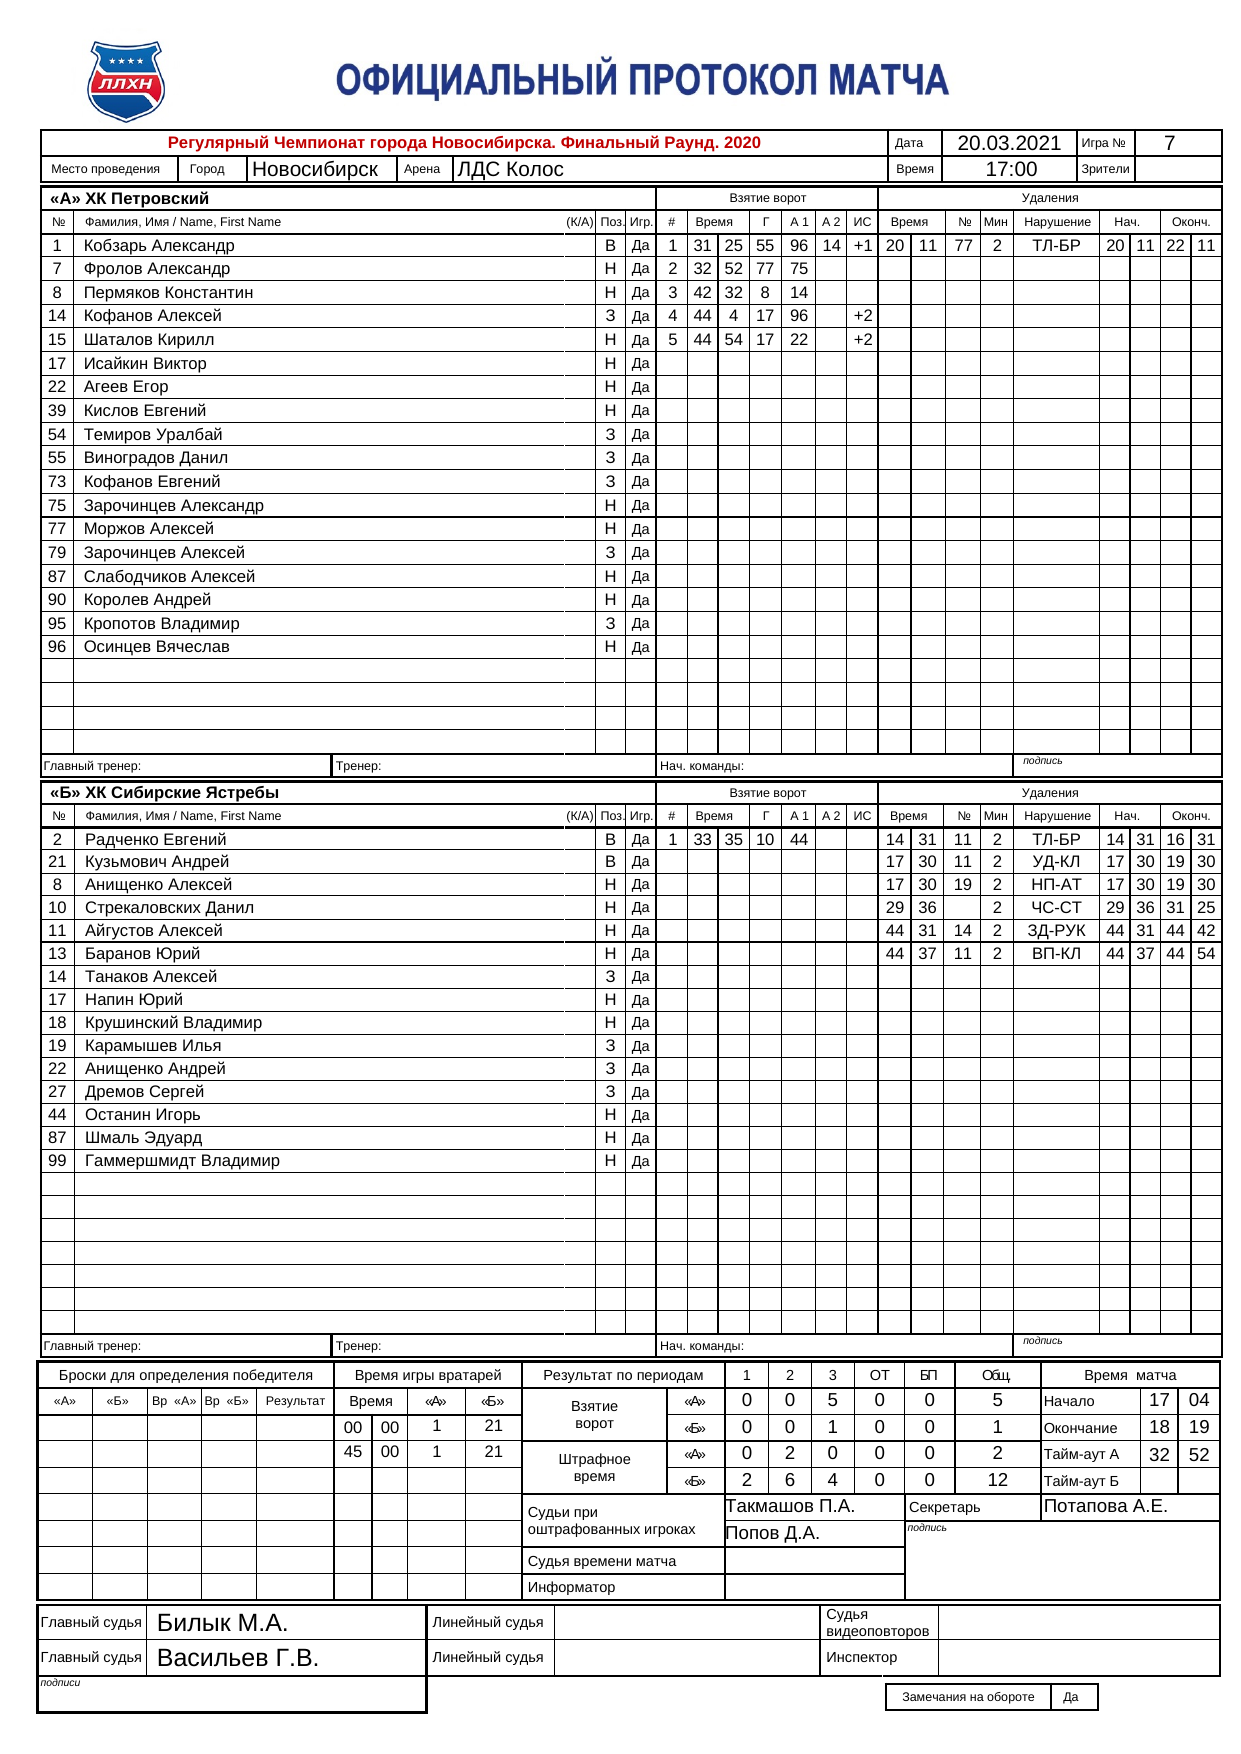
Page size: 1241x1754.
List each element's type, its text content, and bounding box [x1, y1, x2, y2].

table_cell [335, 1468, 371, 1493]
table_cell [42, 1265, 74, 1287]
table_header Да [1052, 1685, 1097, 1709]
table_cell [847, 920, 877, 941]
table_cell 21 [466, 1441, 521, 1467]
table_cell Да [626, 565, 655, 587]
table_cell [750, 1127, 781, 1149]
table_cell 27 [42, 1081, 74, 1103]
table_cell [719, 1265, 749, 1287]
table_cell [946, 328, 980, 351]
table_cell [782, 1127, 815, 1149]
table_cell [688, 1311, 717, 1333]
table_cell [816, 565, 846, 587]
table_cell [946, 494, 980, 516]
table_cell [719, 352, 749, 374]
table_cell Кузьмович Андрей [75, 850, 564, 872]
table_cell 17:00 [943, 157, 1076, 181]
table_cell 1 [657, 829, 687, 849]
table_cell [719, 1150, 749, 1172]
table_cell подпись [906, 1522, 1219, 1599]
table_cell «Б» [668, 1468, 724, 1493]
table_cell [1131, 1058, 1160, 1079]
table_cell # [657, 805, 687, 826]
table_cell [1192, 565, 1221, 587]
table_cell [565, 1127, 595, 1149]
table_cell [816, 446, 846, 469]
table_cell [750, 1311, 781, 1333]
table_cell [981, 612, 1013, 634]
table_cell [1014, 1242, 1099, 1264]
table_cell 12 [956, 1468, 1040, 1493]
table_cell [1014, 989, 1099, 1011]
table_cell [202, 1416, 256, 1440]
table_cell [148, 1441, 201, 1467]
table_cell Кислов Евгений [74, 399, 564, 422]
table_cell [782, 446, 815, 469]
table_cell [719, 989, 749, 1011]
table_cell [1192, 730, 1221, 753]
table_cell З [596, 612, 625, 634]
table_cell Н [596, 943, 625, 964]
table_cell [1100, 1288, 1129, 1310]
table_cell [565, 636, 595, 658]
table_cell [847, 966, 877, 987]
table_cell [688, 659, 717, 682]
table_cell [944, 1265, 980, 1287]
table_cell [981, 1311, 1013, 1333]
table_cell [1100, 1265, 1129, 1287]
table_cell [1161, 1196, 1190, 1218]
table_cell [782, 541, 815, 564]
table_cell [847, 730, 877, 753]
table_cell [1161, 659, 1190, 682]
table_cell [688, 565, 717, 587]
table_cell Пермяков Константин [74, 281, 564, 303]
table_cell [879, 966, 910, 987]
table_cell Да [626, 966, 655, 987]
table_cell [912, 1265, 943, 1287]
table_cell [912, 707, 945, 729]
table_cell Н [596, 518, 625, 540]
table_cell Время [335, 1389, 407, 1413]
table_cell 17 [1100, 874, 1129, 895]
table_cell [466, 1547, 521, 1573]
table_cell [565, 896, 595, 918]
table_cell [1014, 376, 1099, 398]
table_cell [688, 874, 717, 895]
table_cell Фамилия, Имя / Name, First Name [74, 211, 565, 233]
table_cell Да [626, 636, 655, 658]
table_cell [1131, 1150, 1160, 1172]
table_cell 14 [42, 305, 73, 327]
table_cell [1131, 636, 1160, 658]
table_cell Да [626, 874, 655, 895]
table_cell [782, 1104, 815, 1126]
table_cell # [657, 211, 687, 233]
table_cell [202, 1441, 256, 1467]
table_cell Судья времени матча [523, 1548, 724, 1573]
table_cell Игр. [626, 805, 655, 826]
table_cell [750, 1035, 781, 1057]
table_cell Королев Андрей [74, 588, 564, 611]
table_cell 22 [1161, 235, 1190, 256]
table_cell [1161, 1127, 1190, 1149]
table_cell [565, 730, 595, 753]
table_cell [657, 636, 687, 658]
table_cell [981, 659, 1013, 682]
table_cell Зарочинцев Александр [74, 494, 564, 516]
table_cell Н [596, 399, 625, 422]
table_cell Главный судья [39, 1640, 146, 1675]
table_cell Мин [981, 805, 1013, 826]
table_cell 14 [1100, 829, 1129, 849]
table_cell 17 [1100, 850, 1129, 872]
table_cell [782, 1012, 815, 1033]
table_cell [981, 494, 1013, 516]
table_cell 0 [855, 1468, 904, 1493]
table_cell Агеев Егор [74, 376, 564, 398]
table_cell [847, 1035, 877, 1057]
table_cell Взятие ворот [523, 1389, 666, 1440]
table_cell [944, 1288, 980, 1310]
table_cell [1161, 1058, 1190, 1079]
table_cell [202, 1547, 256, 1573]
table_cell Шаталов Кирилл [74, 328, 564, 351]
table_cell Да [626, 257, 655, 280]
table_cell [816, 281, 846, 303]
table_cell 00 [373, 1441, 407, 1467]
table_cell [816, 376, 846, 398]
table_cell 2 [981, 850, 1013, 872]
table_cell [847, 1104, 877, 1126]
table_cell 21 [466, 1416, 521, 1440]
table_cell 77 [750, 257, 781, 280]
table_cell 2 [657, 257, 687, 280]
table_cell 30 [1131, 850, 1160, 872]
table_cell [912, 1012, 943, 1033]
table_cell [879, 730, 910, 753]
table_cell [93, 1494, 147, 1520]
table_cell [912, 446, 945, 469]
table_cell [912, 1081, 943, 1103]
table_cell [847, 376, 877, 398]
table_cell [1192, 1081, 1221, 1103]
table_cell [1100, 707, 1129, 729]
table_cell [847, 446, 877, 469]
table_cell [816, 659, 846, 682]
table_cell [981, 470, 1013, 493]
table_cell [879, 588, 910, 611]
table_cell [565, 1242, 595, 1264]
table_cell [912, 399, 945, 422]
table_cell [1131, 494, 1160, 516]
table_cell [816, 518, 846, 540]
table_cell [1014, 1035, 1099, 1057]
table_cell [565, 1012, 595, 1033]
table_cell [782, 494, 815, 516]
table_cell [879, 1219, 910, 1241]
table_cell [1192, 1035, 1221, 1057]
table_cell [42, 1311, 74, 1333]
table_cell [719, 966, 749, 987]
table_cell Нач. команды: [657, 755, 1012, 776]
table_cell [688, 707, 717, 729]
table_cell Нач. [1100, 211, 1160, 233]
table_cell [879, 423, 910, 445]
table_cell [944, 989, 980, 1011]
table_cell Информатор [523, 1575, 724, 1599]
table_cell Время [889, 157, 941, 181]
table_cell 31 [912, 829, 943, 849]
table_cell [1131, 1104, 1160, 1126]
table_cell [1131, 565, 1160, 587]
table_cell 44 [688, 305, 717, 327]
table_cell Да [626, 541, 655, 564]
table_cell [565, 1311, 595, 1333]
table_cell А 2 [816, 211, 846, 233]
table_cell [719, 423, 749, 445]
table_cell [879, 1173, 910, 1195]
table_cell [148, 1494, 201, 1520]
table_cell 11 [42, 920, 74, 941]
table_cell [1131, 966, 1160, 987]
table_cell [750, 588, 781, 611]
table_cell [1100, 1058, 1129, 1079]
table_cell [816, 494, 846, 516]
table_cell [565, 518, 595, 540]
table_cell Главный тренер: [42, 1335, 330, 1356]
table_cell Нач. [1100, 805, 1160, 826]
table_cell [879, 1242, 910, 1264]
table_cell 44 [1100, 943, 1129, 964]
table_cell [1100, 257, 1129, 280]
table_cell [466, 1468, 521, 1493]
table_cell [847, 399, 877, 422]
table_cell Да [626, 423, 655, 445]
table_cell [879, 683, 910, 706]
table_cell «А» [668, 1389, 724, 1413]
table_cell Да [626, 1081, 655, 1103]
table_cell 22 [42, 1058, 74, 1079]
table_cell [944, 1242, 980, 1264]
table_cell [719, 1035, 749, 1057]
table_cell [1161, 966, 1190, 987]
table_cell Тренер: [333, 755, 655, 776]
table_cell [847, 1196, 877, 1218]
table_cell [1014, 1150, 1099, 1172]
table_cell [816, 423, 846, 445]
table_cell [688, 966, 717, 987]
table_cell [912, 1196, 943, 1218]
table_cell Анищенко Алексей [75, 874, 564, 895]
table_cell [1014, 446, 1099, 469]
table_cell «А» [668, 1442, 724, 1467]
table_cell Н [596, 257, 625, 280]
table_cell [816, 1081, 846, 1103]
table_cell 44 [879, 943, 910, 964]
table_cell [1192, 1311, 1221, 1333]
table_cell 75 [42, 494, 73, 516]
table_cell Танаков Алексей [75, 966, 564, 987]
table_cell [750, 1150, 781, 1172]
table_cell [981, 257, 1013, 280]
table_cell [912, 730, 945, 753]
table_cell [782, 1242, 815, 1264]
table_cell [42, 1196, 74, 1218]
table_cell [719, 518, 749, 540]
table_cell Да [626, 235, 655, 256]
table_cell [42, 1219, 74, 1241]
table_cell 8 [750, 281, 781, 303]
table_cell [750, 966, 781, 987]
table_cell Да [626, 494, 655, 516]
table_cell [565, 352, 595, 374]
table_cell [981, 1127, 1013, 1149]
table_cell 17 [42, 352, 73, 374]
table_cell 30 [912, 850, 943, 872]
table_cell 8 [42, 874, 74, 895]
table_cell [1100, 683, 1129, 706]
table_cell [335, 1521, 371, 1546]
table_cell [912, 1311, 943, 1333]
table_cell [782, 1081, 815, 1103]
table_cell [1161, 565, 1190, 587]
table_header «Б» ХК Сибирские Ястребы [42, 783, 655, 803]
table_cell [75, 1242, 564, 1264]
table_cell [726, 1548, 904, 1573]
table_cell [847, 659, 877, 682]
table_cell [1131, 281, 1160, 303]
table_cell 96 [782, 235, 815, 256]
table_cell [719, 1173, 749, 1195]
table_cell [750, 1058, 781, 1079]
table_cell [1014, 1196, 1099, 1218]
table_cell 17 [879, 850, 910, 872]
table_cell [1014, 1173, 1099, 1195]
table_cell [1100, 565, 1129, 587]
table_cell [74, 659, 564, 682]
table_cell [1161, 1035, 1190, 1057]
table_cell Да [626, 989, 655, 1011]
table_cell [1131, 588, 1160, 611]
table_cell [847, 1311, 877, 1333]
table_cell [1014, 257, 1099, 280]
table_cell [981, 1196, 1013, 1218]
table_cell 0 [855, 1389, 904, 1413]
table_cell [750, 920, 781, 941]
table_cell [42, 1288, 74, 1310]
table_cell [879, 518, 910, 540]
table_cell 0 [769, 1415, 811, 1440]
table_cell [847, 829, 877, 849]
table_cell З [596, 470, 625, 493]
table_cell [719, 730, 749, 753]
table_cell [816, 328, 846, 351]
table_cell ЧС-СТ [1014, 896, 1099, 918]
table_cell [981, 541, 1013, 564]
table_cell Оконч. [1161, 211, 1221, 233]
table_cell [1192, 1242, 1221, 1264]
table_cell [879, 1058, 910, 1079]
table_cell ТЛ-БР [1014, 829, 1099, 849]
table_cell [39, 1521, 92, 1546]
table_cell [626, 1219, 655, 1241]
table_cell 0 [726, 1442, 768, 1467]
table_cell [1131, 423, 1160, 445]
table_cell [1100, 423, 1129, 445]
table_cell 73 [42, 470, 73, 493]
table_cell [1161, 1104, 1190, 1126]
table_cell [1014, 352, 1099, 374]
table_cell [1131, 470, 1160, 493]
table_cell [565, 423, 595, 445]
table_cell [912, 565, 945, 587]
table_cell [1014, 1127, 1099, 1149]
table_cell 14 [42, 966, 74, 987]
table_cell Линейный судья [428, 1640, 554, 1675]
table_cell [1179, 1468, 1219, 1493]
table_cell ВП-КЛ [1014, 943, 1099, 964]
table_cell [1192, 1104, 1221, 1126]
table_cell [74, 683, 564, 706]
table_cell [1131, 730, 1160, 753]
table_cell 31 [912, 920, 943, 941]
table_cell [1131, 1311, 1160, 1333]
table_cell [1014, 730, 1099, 753]
table_cell [816, 1012, 846, 1033]
table_cell 2 [981, 920, 1013, 941]
table_cell [782, 1288, 815, 1310]
table_cell [1014, 707, 1099, 729]
table_cell [816, 612, 846, 634]
table_cell [750, 1081, 781, 1103]
table_cell [816, 636, 846, 658]
table_cell [657, 920, 687, 941]
table_cell 2 [956, 1442, 1040, 1467]
table_cell 1 [956, 1415, 1040, 1440]
table_cell [847, 1219, 877, 1241]
table_cell [782, 518, 815, 540]
table_cell [816, 850, 846, 872]
table_cell [912, 636, 945, 658]
table_cell [596, 1196, 625, 1218]
table_cell [847, 1242, 877, 1264]
table_cell [42, 730, 73, 753]
table_cell [1100, 494, 1129, 516]
table_cell 10 [750, 829, 781, 849]
table_cell [688, 1265, 717, 1287]
table_cell [1192, 1288, 1221, 1310]
table_cell [981, 565, 1013, 587]
table_cell 44 [1161, 920, 1190, 941]
table_cell [626, 683, 655, 706]
table_cell [1100, 328, 1129, 351]
table_cell [596, 683, 625, 706]
table_cell [202, 1574, 256, 1599]
table_cell [981, 1242, 1013, 1264]
table_cell [1014, 518, 1099, 540]
table_cell [1014, 612, 1099, 634]
table_cell Потапова А.Е. [1042, 1495, 1219, 1520]
table_cell [657, 1265, 687, 1287]
table_cell [1192, 446, 1221, 469]
table_cell 11 [1192, 235, 1221, 256]
table_cell № [944, 805, 980, 826]
table_cell [1131, 989, 1160, 1011]
table_cell [750, 659, 781, 682]
table_cell [657, 612, 687, 634]
table_cell Да [626, 588, 655, 611]
table_cell 39 [42, 399, 73, 422]
table_cell [1192, 470, 1221, 493]
table_cell [1161, 376, 1190, 398]
table_cell Время [688, 805, 749, 826]
table_cell [688, 1127, 717, 1149]
table_cell 44 [782, 829, 815, 849]
table_cell [657, 1219, 687, 1241]
table_cell [657, 1127, 687, 1149]
table_cell 96 [42, 636, 73, 658]
table_cell [657, 1173, 687, 1195]
table_cell [782, 399, 815, 422]
table_cell З [596, 423, 625, 445]
table_cell [782, 659, 815, 682]
table_cell [912, 683, 945, 706]
table_cell Билык М.А. [147, 1606, 425, 1639]
table_cell Зарочинцев Алексей [74, 541, 564, 564]
table_cell [939, 1606, 1219, 1639]
table_cell [782, 1265, 815, 1287]
table_cell [42, 683, 73, 706]
table_cell [912, 1242, 943, 1264]
table_cell 25 [719, 235, 749, 256]
table_cell [782, 1173, 815, 1195]
table_cell [750, 896, 781, 918]
table_cell [1100, 281, 1129, 303]
table_cell [39, 1494, 92, 1520]
table_cell [981, 730, 1013, 753]
table_cell [1192, 966, 1221, 987]
table_cell [719, 470, 749, 493]
table_cell [782, 1219, 815, 1241]
table_cell [912, 376, 945, 398]
table_cell [816, 730, 846, 753]
table_cell [42, 1242, 74, 1264]
table_cell [202, 1521, 256, 1546]
table_cell Н [596, 1150, 625, 1172]
table_cell [946, 352, 980, 374]
table_cell Новосибирск [248, 157, 396, 181]
table_cell [565, 1196, 595, 1218]
table_cell [912, 1035, 943, 1057]
table_cell 29 [879, 896, 910, 918]
table_cell [626, 1265, 655, 1287]
table_cell [944, 1127, 980, 1149]
table_cell [1014, 1265, 1099, 1287]
table_cell [428, 1677, 882, 1711]
table_cell [879, 659, 910, 682]
table_cell [946, 399, 980, 422]
table_cell [816, 257, 846, 280]
table_cell Фролов Александр [74, 257, 564, 280]
table_cell [1192, 683, 1221, 706]
table_cell [1192, 541, 1221, 564]
table_cell 22 [782, 328, 815, 351]
table_cell [1192, 305, 1221, 327]
table_cell Время [879, 211, 945, 233]
table_cell 44 [42, 1104, 74, 1126]
table_cell [944, 1058, 980, 1079]
table_cell [912, 518, 945, 540]
table_cell Да [626, 518, 655, 540]
table_cell [782, 1196, 815, 1218]
table_cell [1192, 352, 1221, 374]
table_cell [75, 1265, 564, 1287]
table_cell З [596, 1081, 625, 1103]
table_cell [912, 257, 945, 280]
table_cell [1014, 1012, 1099, 1033]
table_cell подпись [1014, 1335, 1221, 1356]
table_cell В [596, 850, 625, 872]
table_cell [719, 850, 749, 872]
table_cell [750, 1104, 781, 1126]
table_cell [688, 446, 717, 469]
table_cell 0 [726, 1415, 768, 1440]
table_cell 4 [719, 305, 749, 327]
table_cell [912, 305, 945, 327]
table_cell Н [596, 494, 625, 516]
table_cell [879, 707, 910, 729]
table_cell [816, 1104, 846, 1126]
table_cell 44 [1161, 943, 1190, 964]
table_cell [719, 896, 749, 918]
table_cell [946, 565, 980, 587]
table_header Взятие ворот [657, 188, 877, 209]
table_cell [688, 636, 717, 658]
table_cell 19 [1161, 874, 1190, 895]
table_cell [944, 966, 980, 987]
table_cell 32 [688, 257, 717, 280]
table_cell [912, 1150, 943, 1172]
table_cell [657, 966, 687, 987]
table_cell [657, 446, 687, 469]
table_cell [565, 565, 595, 587]
table_header Замечания на обороте [887, 1685, 1050, 1709]
table_cell [257, 1547, 333, 1573]
table_cell А 2 [816, 805, 846, 826]
table_cell [688, 989, 717, 1011]
table_cell [946, 707, 980, 729]
table_cell [93, 1521, 147, 1546]
table_cell [750, 683, 781, 706]
table_cell 5 [956, 1389, 1040, 1413]
table_cell [981, 376, 1013, 398]
table_cell Н [596, 636, 625, 658]
table_cell Попов Д.А. [726, 1521, 904, 1546]
table_cell Анищенко Андрей [75, 1058, 564, 1079]
table_cell 37 [912, 943, 943, 964]
table_cell Главный тренер: [42, 755, 330, 776]
table_cell [847, 588, 877, 611]
table_cell З [596, 1058, 625, 1079]
table_cell [1161, 1081, 1190, 1103]
table_cell [719, 943, 749, 964]
table_cell [1100, 966, 1129, 987]
table_cell Результат [257, 1389, 333, 1413]
table_cell [93, 1547, 147, 1573]
table_cell [912, 659, 945, 682]
table_cell 17 [750, 305, 781, 327]
table_cell [688, 1012, 717, 1033]
table_cell 31 [1131, 920, 1160, 941]
table_cell [719, 1219, 749, 1241]
table_cell [688, 541, 717, 564]
table_cell Секретарь [906, 1495, 1040, 1520]
table_cell [944, 1173, 980, 1195]
table_cell [719, 636, 749, 658]
table_cell 2 [769, 1442, 811, 1467]
table_cell [626, 659, 655, 682]
table_cell [39, 1416, 92, 1440]
table_cell [75, 1311, 564, 1333]
table_header БП [905, 1363, 954, 1387]
table_cell 95 [42, 612, 73, 634]
table_cell [565, 612, 595, 634]
table_cell [657, 1288, 687, 1310]
table_cell [565, 1035, 595, 1057]
table_cell [657, 1242, 687, 1264]
table_cell Да [626, 399, 655, 422]
table_cell [719, 1012, 749, 1033]
table_cell [719, 588, 749, 611]
table_cell [565, 376, 595, 398]
table_cell 04 [1179, 1389, 1219, 1413]
table_cell Кропотов Владимир [74, 612, 564, 634]
table_cell ТЛ-БР [1014, 235, 1099, 256]
table_cell [93, 1416, 147, 1440]
table_cell [565, 707, 595, 729]
table_cell 36 [1131, 896, 1160, 918]
table_cell 14 [879, 829, 910, 849]
table_cell 2 [42, 829, 74, 849]
table_header 3 [812, 1363, 854, 1387]
table_cell 13 [42, 943, 74, 964]
table_cell 17 [750, 328, 781, 351]
table_cell 52 [1179, 1441, 1219, 1467]
table_cell [688, 1035, 717, 1057]
table_cell [688, 376, 717, 398]
table_cell [944, 1104, 980, 1126]
table_cell [1161, 636, 1190, 658]
table_cell [565, 446, 595, 469]
table_cell [466, 1521, 521, 1546]
table_cell 00 [335, 1416, 371, 1440]
table_cell Да [626, 470, 655, 493]
table_cell [1100, 541, 1129, 564]
table_cell [1100, 612, 1129, 634]
table_cell [657, 352, 687, 374]
table_cell [944, 1081, 980, 1103]
table_cell [1136, 157, 1221, 181]
table_cell [1192, 376, 1221, 398]
table_cell Н [596, 989, 625, 1011]
table_cell [1131, 328, 1160, 351]
table_cell Останин Игорь [75, 1104, 564, 1126]
table_cell [657, 707, 687, 729]
table_cell [565, 850, 595, 872]
table_cell [1192, 494, 1221, 516]
table_cell [981, 1081, 1013, 1103]
table_cell [688, 1196, 717, 1218]
table_cell [657, 1150, 687, 1172]
table_cell [981, 305, 1013, 327]
table_header Дата [889, 131, 941, 155]
table_cell [1192, 518, 1221, 540]
table_cell [1192, 707, 1221, 729]
table_cell [565, 874, 595, 895]
table_cell [1100, 1104, 1129, 1126]
table_cell УД-КЛ [1014, 850, 1099, 872]
table_cell [1131, 352, 1160, 374]
table_cell [816, 1288, 846, 1310]
table_header 7 [1136, 131, 1221, 155]
table_header ОТ [855, 1363, 904, 1387]
table_cell [879, 470, 910, 493]
table_cell 3 [657, 281, 687, 303]
table_cell [912, 281, 945, 303]
table_cell [1192, 257, 1221, 280]
table_cell [1100, 1081, 1129, 1103]
table_cell [847, 352, 877, 374]
table_cell [1100, 1311, 1129, 1333]
table_cell Вр «А» [148, 1389, 201, 1413]
table_cell Н [596, 1127, 625, 1149]
table_cell [1192, 1219, 1221, 1241]
table_cell [565, 683, 595, 706]
table_header Общ. [956, 1363, 1040, 1387]
table_cell [1131, 446, 1160, 469]
table_cell [879, 1104, 910, 1126]
table_header 20.03.2021 [943, 131, 1076, 155]
table_cell [555, 1640, 819, 1675]
table_cell [688, 1058, 717, 1079]
table_cell [847, 470, 877, 493]
table_cell [373, 1494, 407, 1520]
table_cell «Б» [93, 1389, 147, 1413]
table_cell Тайм-аут Б [1042, 1468, 1140, 1493]
table_cell [719, 565, 749, 587]
table_cell [466, 1574, 521, 1599]
table_cell [596, 1265, 625, 1287]
table_cell [782, 1311, 815, 1333]
table_cell [1131, 1265, 1160, 1287]
table_cell [148, 1468, 201, 1493]
table_cell [1099, 1682, 1220, 1711]
table_cell [75, 1219, 564, 1241]
table_cell 35 [719, 829, 749, 849]
table_cell [688, 1219, 717, 1241]
table_cell [847, 423, 877, 445]
table_cell [1014, 683, 1099, 706]
table_cell +2 [847, 328, 877, 351]
table_cell [565, 1081, 595, 1103]
table_cell Н [596, 1104, 625, 1126]
table_cell 0 [726, 1389, 768, 1413]
table_cell [1131, 683, 1160, 706]
table_cell [657, 1012, 687, 1033]
table_cell [257, 1441, 333, 1467]
table_cell [946, 305, 980, 327]
table_cell Да [626, 1127, 655, 1149]
table_cell Город [179, 157, 246, 181]
table_cell Н [596, 352, 625, 374]
table_cell [93, 1441, 147, 1467]
table_cell Да [626, 328, 655, 351]
table_cell 25 [1192, 896, 1221, 918]
table_cell [565, 943, 595, 964]
table_cell [782, 707, 815, 729]
table_cell Нарушение [1014, 805, 1099, 826]
table_cell [1192, 1127, 1221, 1149]
table_cell [912, 612, 945, 634]
table_cell [719, 1288, 749, 1310]
table_cell [688, 1288, 717, 1310]
table_cell [847, 874, 877, 895]
table_cell 0 [855, 1415, 904, 1440]
table_cell [944, 1035, 980, 1057]
table_cell [750, 565, 781, 587]
table_cell [39, 1547, 92, 1573]
table_cell [657, 423, 687, 445]
table_cell [1131, 1173, 1160, 1195]
table_cell «Б» [668, 1415, 724, 1440]
table_cell [847, 541, 877, 564]
table_cell [1161, 707, 1190, 729]
table_cell [782, 683, 815, 706]
table_cell Да [626, 1150, 655, 1172]
table_cell [816, 1035, 846, 1057]
table_cell Мин [981, 211, 1013, 233]
table_cell [879, 1150, 910, 1172]
table_cell [596, 659, 625, 682]
table_cell 54 [42, 423, 73, 445]
table_cell [1192, 1173, 1221, 1195]
table_cell [879, 565, 910, 587]
table_cell Баранов Юрий [75, 943, 564, 964]
table_cell [565, 1219, 595, 1241]
table_cell 42 [1192, 920, 1221, 941]
table_cell [719, 1104, 749, 1126]
table_cell [657, 1311, 687, 1333]
table_cell [816, 1196, 846, 1218]
table_cell [847, 518, 877, 540]
table_cell Такмашов П.А. [726, 1495, 904, 1520]
table_cell [1161, 1173, 1190, 1195]
table_cell [847, 636, 877, 658]
table_cell [688, 588, 717, 611]
table_cell [626, 730, 655, 753]
table_cell [1161, 989, 1190, 1011]
table_cell [1161, 1288, 1190, 1310]
table_header Броски для определения победителя [39, 1363, 333, 1387]
table_cell [981, 281, 1013, 303]
table_cell 77 [946, 235, 980, 256]
table_cell [981, 518, 1013, 540]
table_cell [657, 376, 687, 398]
table_cell [688, 1173, 717, 1195]
table_cell 11 [944, 943, 980, 964]
table_cell [1192, 328, 1221, 351]
table_header «А» ХК Петровский [42, 188, 655, 209]
table_cell [847, 1173, 877, 1195]
table_cell А 1 [782, 805, 815, 826]
table_cell [688, 943, 717, 964]
table_cell [879, 989, 910, 1011]
table_cell 32 [1141, 1441, 1177, 1467]
table_cell [750, 518, 781, 540]
table_cell [782, 636, 815, 658]
table_cell [719, 1081, 749, 1103]
table_cell [565, 588, 595, 611]
table_cell [847, 896, 877, 918]
table_cell 5 [812, 1389, 854, 1413]
table_cell [657, 588, 687, 611]
table_cell Осинцев Вячеслав [74, 636, 564, 658]
table_cell 0 [812, 1442, 854, 1467]
table_cell № [946, 211, 980, 233]
table_cell [946, 612, 980, 634]
table_cell [335, 1547, 371, 1573]
table_cell 10 [42, 896, 74, 918]
table_cell [688, 920, 717, 941]
table_cell [939, 1640, 1219, 1675]
table_cell 75 [782, 257, 815, 280]
table_cell [565, 829, 595, 849]
table_cell 21 [42, 850, 74, 872]
table_cell 30 [1131, 874, 1160, 895]
picture [5, 28, 1179, 129]
table_cell [1131, 659, 1160, 682]
table_cell [719, 541, 749, 564]
table_cell [626, 1173, 655, 1195]
table_cell Арена [398, 157, 452, 181]
table_cell [688, 850, 717, 872]
table_cell [912, 1288, 943, 1310]
table_cell [1161, 257, 1190, 280]
table_cell В [596, 235, 625, 256]
table_cell 8 [42, 281, 73, 303]
table_cell [912, 989, 943, 1011]
table_cell [816, 588, 846, 611]
table_cell [408, 1468, 465, 1493]
table_cell [1100, 376, 1129, 398]
table_cell [1100, 352, 1129, 374]
table_cell [816, 1150, 846, 1172]
table_cell [879, 1127, 910, 1149]
table_cell [750, 730, 781, 753]
table_cell Поз. [596, 805, 625, 826]
table_cell Окончание [1042, 1415, 1140, 1440]
table_cell Н [596, 328, 625, 351]
table_cell [750, 352, 781, 374]
table_cell [816, 989, 846, 1011]
table_cell 11 [944, 850, 980, 872]
table_cell 2 [981, 829, 1013, 849]
table_cell [719, 683, 749, 706]
table_cell [946, 730, 980, 753]
table_cell [879, 1265, 910, 1287]
table_cell [1192, 636, 1221, 658]
table_cell Тренер: [333, 1335, 655, 1356]
table_cell 17 [42, 989, 74, 1011]
table_cell 54 [1192, 943, 1221, 964]
table_cell [946, 541, 980, 564]
table_cell [847, 707, 877, 729]
table_cell [981, 1058, 1013, 1079]
table_cell [912, 494, 945, 516]
table_cell [1192, 1196, 1221, 1218]
table_cell «А» [39, 1389, 92, 1413]
table_cell Зрители [1078, 157, 1134, 181]
table_cell [944, 1311, 980, 1333]
table_cell 31 [1192, 829, 1221, 849]
table_cell [946, 423, 980, 445]
table_header Регулярный Чемпионат города Новосибирска. Финальный Раунд. 2020 [42, 131, 887, 155]
table_cell Слабодчиков Алексей [74, 565, 564, 587]
table_cell [750, 541, 781, 564]
table_cell 00 [373, 1416, 407, 1440]
table_cell Васильев Г.В. [147, 1640, 425, 1675]
table_cell 15 [42, 328, 73, 351]
table_cell Кофанов Евгений [74, 470, 564, 493]
table_cell [847, 943, 877, 964]
table_cell [782, 423, 815, 445]
table_cell [688, 494, 717, 516]
table_cell [726, 1575, 904, 1599]
table_cell Время [879, 805, 943, 826]
table_cell [373, 1574, 407, 1599]
table_cell [1014, 1081, 1099, 1103]
table_cell [657, 943, 687, 964]
table_cell [944, 1219, 980, 1241]
table_cell 18 [1141, 1415, 1177, 1440]
table_cell [981, 636, 1013, 658]
table_cell Да [626, 305, 655, 327]
table_cell [816, 352, 846, 374]
table_cell [782, 989, 815, 1011]
table_cell 19 [944, 874, 980, 895]
table_cell [719, 659, 749, 682]
table_cell [335, 1574, 371, 1599]
table_cell [1131, 305, 1160, 327]
table_cell [688, 612, 717, 634]
table_cell [816, 1058, 846, 1079]
table_cell [657, 494, 687, 516]
table_cell [565, 1173, 595, 1195]
table_cell [565, 659, 595, 682]
table_cell 0 [905, 1415, 954, 1440]
table_cell [782, 874, 815, 895]
table_cell [408, 1521, 465, 1546]
table_cell [816, 1219, 846, 1241]
table_cell [565, 305, 595, 327]
table_cell [879, 1081, 910, 1103]
table_cell Исайкин Виктор [74, 352, 564, 374]
table_cell 31 [1161, 896, 1190, 918]
table_cell [750, 989, 781, 1011]
table_cell [719, 446, 749, 469]
table_cell [1161, 494, 1190, 516]
table_cell [782, 896, 815, 918]
table_cell [750, 707, 781, 729]
table_cell [93, 1468, 147, 1493]
table_cell [565, 257, 595, 280]
table_cell [879, 1196, 910, 1218]
table_cell Да [626, 281, 655, 303]
table_cell [847, 1265, 877, 1287]
table_cell Н [596, 588, 625, 611]
table_cell 14 [944, 920, 980, 941]
table_cell [879, 328, 910, 351]
table_cell [688, 423, 717, 445]
table_cell [782, 920, 815, 941]
table_cell [1014, 1104, 1099, 1126]
table_header Удаления [879, 783, 1221, 803]
table_cell [816, 541, 846, 564]
table_cell [847, 1058, 877, 1079]
table_cell [1161, 281, 1190, 303]
table_cell [257, 1521, 333, 1546]
table_cell [93, 1574, 147, 1599]
table_cell Поз. [596, 211, 625, 233]
table_cell [816, 707, 846, 729]
table_cell [565, 1150, 595, 1172]
table_cell Шмаль Эдуард [75, 1127, 564, 1149]
table_cell подпись [1014, 755, 1221, 776]
table_cell ИС [847, 805, 877, 826]
table_cell [148, 1521, 201, 1546]
table_cell 2 [981, 943, 1013, 964]
table_cell [1100, 446, 1129, 469]
table_cell [1100, 989, 1129, 1011]
table_cell [981, 423, 1013, 445]
table_cell [42, 659, 73, 682]
table_cell [782, 612, 815, 634]
table_cell НП-АТ [1014, 874, 1099, 895]
table_cell [1100, 1242, 1129, 1264]
table_cell З [596, 446, 625, 469]
table_cell [847, 1081, 877, 1103]
table_cell 22 [42, 376, 73, 398]
table_cell +2 [847, 305, 877, 327]
table_cell Н [596, 1012, 625, 1033]
table_cell [596, 1173, 625, 1195]
table_header Игра № [1078, 131, 1134, 155]
table_cell «Б » [466, 1389, 521, 1413]
table_cell [1100, 1196, 1129, 1218]
table_cell А 1 [782, 211, 815, 233]
table_cell [719, 1058, 749, 1079]
table_cell [408, 1494, 465, 1520]
table_cell [1014, 328, 1099, 351]
table_cell Моржов Алексей [74, 518, 564, 540]
table_cell [688, 399, 717, 422]
table_cell Фамилия, Имя / Name, First Name [75, 805, 565, 826]
table_header Взятие ворот [657, 783, 877, 803]
table_cell [1192, 612, 1221, 634]
table_cell 30 [912, 874, 943, 895]
table_cell [981, 1150, 1013, 1172]
table_cell [750, 494, 781, 516]
table_cell № [42, 211, 73, 233]
table_cell [879, 376, 910, 398]
table_cell [1014, 494, 1099, 516]
table_cell [879, 494, 910, 516]
table_cell [1100, 730, 1129, 753]
table_cell 44 [688, 328, 717, 351]
table_cell [657, 1035, 687, 1057]
table_cell «А» [408, 1389, 465, 1413]
table_cell Карамышев Илья [75, 1035, 564, 1057]
table_cell [847, 565, 877, 587]
table_cell [719, 920, 749, 941]
table_cell [981, 683, 1013, 706]
table_cell [565, 920, 595, 941]
table_cell [912, 966, 943, 987]
table_cell [688, 1150, 717, 1172]
table_cell [657, 518, 687, 540]
table_cell [912, 352, 945, 374]
table_cell [847, 281, 877, 303]
table_cell [719, 494, 749, 516]
table_cell [946, 588, 980, 611]
table_cell [39, 1468, 92, 1493]
table_cell [912, 541, 945, 564]
table_cell Да [626, 850, 655, 872]
table_cell 4 [812, 1468, 854, 1493]
table_cell 1 [42, 235, 73, 256]
table_cell [626, 1311, 655, 1333]
table_cell [946, 470, 980, 493]
table_cell [565, 235, 595, 256]
table_cell 96 [782, 305, 815, 327]
table_cell [626, 1288, 655, 1310]
table_cell [1131, 518, 1160, 540]
table_cell [148, 1574, 201, 1599]
table_cell В [596, 829, 625, 849]
table_cell [879, 352, 910, 374]
table_cell Время [688, 211, 749, 233]
table_cell Г [750, 805, 781, 826]
table_cell 11 [944, 829, 980, 849]
table_cell [816, 1311, 846, 1333]
table_cell [879, 257, 910, 280]
table_cell [1161, 305, 1190, 327]
table_cell [1131, 399, 1160, 422]
table_cell [335, 1494, 371, 1520]
table_cell [847, 1127, 877, 1149]
table_cell [1161, 1265, 1190, 1287]
table_cell 55 [750, 235, 781, 256]
table_cell Н [596, 565, 625, 587]
table_cell [946, 281, 980, 303]
table_cell [782, 1035, 815, 1057]
table_cell [1131, 1242, 1160, 1264]
table_cell Да [626, 352, 655, 374]
table_cell [1014, 966, 1099, 987]
table_cell [981, 966, 1013, 987]
table_cell [1100, 1150, 1129, 1172]
table_cell [688, 1081, 717, 1103]
table_cell [1100, 470, 1129, 493]
table_cell [657, 470, 687, 493]
table_cell Н [596, 874, 625, 895]
table_cell [1131, 541, 1160, 564]
table_cell [565, 470, 595, 493]
table_cell 79 [42, 541, 73, 564]
table_cell подписи [39, 1677, 425, 1711]
table_cell 0 [905, 1442, 954, 1467]
table_cell Н [596, 920, 625, 941]
table_cell [408, 1547, 465, 1573]
table_cell 1 [408, 1416, 465, 1440]
table_cell [782, 588, 815, 611]
table_cell Гаммершмидт Владимир [75, 1150, 564, 1172]
table_cell Да [626, 1104, 655, 1126]
table_cell [1014, 399, 1099, 422]
table_cell [879, 636, 910, 658]
table_cell Да [626, 896, 655, 918]
table_cell 31 [1131, 829, 1160, 849]
table_cell 87 [42, 1127, 74, 1149]
table_cell 19 [42, 1035, 74, 1057]
table_cell 14 [816, 235, 846, 256]
table_cell [879, 612, 910, 634]
table_cell Темиров Уралбай [74, 423, 564, 445]
table_cell 30 [1192, 850, 1221, 872]
table_cell [912, 470, 945, 493]
table_cell [596, 1242, 625, 1264]
table_cell 0 [855, 1442, 904, 1467]
table_cell 1 [408, 1441, 465, 1467]
table_cell [1014, 305, 1099, 327]
table_cell [981, 1288, 1013, 1310]
table_cell [1192, 1012, 1221, 1033]
table_cell [1014, 1219, 1099, 1241]
table_cell [847, 850, 877, 872]
table_cell [565, 1104, 595, 1126]
table_cell [1100, 1012, 1129, 1033]
table_cell 2 [981, 874, 1013, 895]
table_cell 19 [1161, 850, 1190, 872]
table_cell [1192, 281, 1221, 303]
table_cell [750, 1288, 781, 1310]
table_cell 55 [42, 446, 73, 469]
table_cell 30 [1192, 874, 1221, 895]
table_cell [946, 683, 980, 706]
table_cell [1192, 659, 1221, 682]
table_cell [816, 829, 846, 849]
table_cell 77 [42, 518, 73, 540]
table_cell [75, 1288, 564, 1310]
table_cell [257, 1416, 333, 1440]
table_cell [750, 446, 781, 469]
table_cell [626, 1196, 655, 1218]
table_cell 2 [726, 1468, 768, 1493]
table_cell [847, 683, 877, 706]
table_cell [719, 399, 749, 422]
table_cell [565, 328, 595, 351]
table_cell [1014, 588, 1099, 611]
table_cell [1161, 1311, 1190, 1333]
table_cell [750, 1173, 781, 1195]
table_cell [847, 612, 877, 634]
table_cell 2 [981, 896, 1013, 918]
table_cell Да [626, 1035, 655, 1057]
table_cell [847, 1150, 877, 1172]
table_cell [912, 328, 945, 351]
table_cell [1100, 305, 1129, 327]
table_cell [912, 1104, 943, 1126]
table_cell [1192, 1058, 1221, 1079]
table_cell [750, 399, 781, 422]
table_cell [1131, 1288, 1160, 1310]
table_cell [879, 446, 910, 469]
table_cell 33 [688, 829, 717, 849]
table_cell [1100, 588, 1129, 611]
table_cell № [42, 805, 74, 826]
table_cell [688, 896, 717, 918]
table_cell [719, 707, 749, 729]
table_cell [657, 896, 687, 918]
table_cell [912, 1173, 943, 1195]
table_cell [944, 1150, 980, 1172]
table_cell [657, 850, 687, 872]
table_cell [981, 446, 1013, 469]
table_cell [750, 423, 781, 445]
table_cell [981, 707, 1013, 729]
table_cell [1014, 1058, 1099, 1079]
table_cell [1131, 612, 1160, 634]
table_cell 0 [905, 1389, 954, 1413]
table_cell [981, 1173, 1013, 1195]
table_cell [1161, 588, 1190, 611]
table_cell [1161, 446, 1190, 469]
table_cell [1100, 1173, 1129, 1195]
table_cell 42 [688, 281, 717, 303]
table_cell Стрекаловских Данил [75, 896, 564, 918]
table_cell [257, 1494, 333, 1520]
table_cell [750, 612, 781, 634]
table_cell [750, 1265, 781, 1287]
table_cell 1 [812, 1415, 854, 1440]
table_cell [1131, 376, 1160, 398]
table_cell [1141, 1468, 1177, 1493]
table_cell Начало [1042, 1389, 1140, 1413]
table_cell [816, 1127, 846, 1149]
table_cell [596, 1288, 625, 1310]
table_cell [750, 1219, 781, 1241]
table_header 2 [769, 1363, 811, 1387]
table_cell [1161, 328, 1190, 351]
table_cell [782, 352, 815, 374]
table_cell 1 [657, 235, 687, 256]
table_cell З [596, 966, 625, 987]
table_cell Да [626, 446, 655, 469]
table_header Время игры вратарей [335, 1363, 521, 1387]
table_cell [944, 896, 980, 918]
table_cell Г [750, 211, 781, 233]
table_cell З [596, 305, 625, 327]
table_cell 52 [719, 257, 749, 280]
table_cell [1131, 707, 1160, 729]
table_cell [1161, 730, 1190, 753]
table_cell [879, 1288, 910, 1310]
table_cell [1192, 399, 1221, 422]
table_cell [74, 707, 564, 729]
table_cell [565, 281, 595, 303]
table_cell [1161, 352, 1190, 374]
table_cell 14 [782, 281, 815, 303]
table_cell [596, 1219, 625, 1241]
table_cell [1192, 588, 1221, 611]
table_cell [39, 1441, 92, 1467]
table_cell [657, 541, 687, 564]
table_cell [782, 565, 815, 587]
table_cell 11 [1131, 235, 1160, 256]
table_cell З [596, 1035, 625, 1057]
table_cell [1100, 1127, 1129, 1149]
table_cell [847, 494, 877, 516]
table_cell [883, 1677, 1220, 1681]
table_cell [565, 989, 595, 1011]
table_cell Место проведения [42, 157, 177, 181]
table_cell Тайм-аут А [1042, 1441, 1140, 1467]
table_cell [373, 1468, 407, 1493]
table_header Результат по периодам [523, 1363, 724, 1387]
table_cell [408, 1574, 465, 1599]
table_cell Радченко Евгений [75, 829, 564, 849]
table_cell Инспектор [821, 1640, 938, 1675]
table_cell [1100, 1035, 1129, 1057]
table_cell [1014, 659, 1099, 682]
table_cell 32 [719, 281, 749, 303]
table_cell [1100, 1219, 1129, 1241]
table_cell Да [626, 943, 655, 964]
table_cell 20 [1100, 235, 1129, 256]
table_cell [1192, 423, 1221, 445]
table_cell Кобзарь Александр [74, 235, 564, 256]
table_cell [879, 399, 910, 422]
table_cell [657, 1058, 687, 1079]
table_cell Вр «Б» [202, 1389, 256, 1413]
table_cell [1014, 423, 1099, 445]
table_cell [981, 328, 1013, 351]
table_cell [1131, 257, 1160, 280]
table_cell [1161, 1150, 1190, 1172]
table_cell [565, 541, 595, 564]
table_cell Айгустов Алексей [75, 920, 564, 941]
table_cell Да [626, 612, 655, 634]
table_cell 54 [719, 328, 749, 351]
table_cell [816, 1173, 846, 1195]
table_cell [1100, 659, 1129, 682]
table_cell [1014, 1311, 1099, 1333]
table_cell [1131, 1012, 1160, 1033]
table_cell Да [626, 829, 655, 849]
table_cell [565, 399, 595, 422]
table_cell [657, 683, 687, 706]
table_cell [879, 1012, 910, 1033]
table_cell [1161, 612, 1190, 634]
table_cell 29 [1100, 896, 1129, 918]
table_cell Крушинский Владимир [75, 1012, 564, 1033]
table_cell [981, 1104, 1013, 1126]
table_cell [946, 659, 980, 682]
table_cell [816, 966, 846, 987]
table_cell 87 [42, 565, 73, 587]
table_cell [946, 257, 980, 280]
table_cell [782, 470, 815, 493]
table_cell Да [626, 1012, 655, 1033]
table_cell [912, 1058, 943, 1079]
table_header Время матча [1042, 1363, 1219, 1387]
table_cell [847, 989, 877, 1011]
table_cell [565, 966, 595, 987]
table_cell (К/А) [565, 211, 595, 233]
table_cell ЛДС Колос [454, 157, 887, 181]
table_cell [657, 1104, 687, 1126]
table_cell З [596, 541, 625, 564]
table_cell [750, 1012, 781, 1033]
table_cell [75, 1196, 564, 1218]
table_cell [555, 1606, 819, 1639]
table_cell [466, 1494, 521, 1520]
table_cell [1014, 565, 1099, 587]
table_cell [750, 943, 781, 964]
table_cell Нач. команды: [657, 1335, 1012, 1356]
table_cell [782, 1058, 815, 1079]
table_cell [944, 1196, 980, 1218]
table_cell [981, 399, 1013, 422]
table_cell [39, 1574, 92, 1599]
table_cell [750, 470, 781, 493]
table_cell 37 [1131, 943, 1160, 964]
table_cell [1014, 541, 1099, 564]
table_cell Игр. [626, 211, 655, 233]
table_cell [626, 707, 655, 729]
table_cell [816, 399, 846, 422]
table_cell [750, 376, 781, 398]
table_cell [688, 518, 717, 540]
table_cell [879, 1035, 910, 1057]
table_cell [657, 730, 687, 753]
table_cell [1161, 1219, 1190, 1241]
table_cell [816, 1265, 846, 1287]
table_cell [373, 1521, 407, 1546]
table_header Удаления [879, 188, 1221, 209]
table_cell [981, 1219, 1013, 1241]
table_cell 99 [42, 1150, 74, 1172]
table_cell [946, 636, 980, 658]
table_cell Кофанов Алексей [74, 305, 564, 327]
table_cell [1131, 1081, 1160, 1103]
table_cell Главный судья [39, 1606, 146, 1639]
table_cell 90 [42, 588, 73, 611]
table_cell [565, 494, 595, 516]
table_cell [373, 1547, 407, 1573]
table_cell Штрафное время [523, 1442, 666, 1493]
table_cell Судья видеоповторов [821, 1606, 938, 1639]
table_cell [148, 1416, 201, 1440]
table_cell [879, 1311, 910, 1333]
table_cell [1161, 423, 1190, 445]
table_cell 20 [879, 235, 910, 256]
table_cell [750, 874, 781, 895]
table_cell 16 [1161, 829, 1190, 849]
table_cell [688, 352, 717, 374]
table_cell 45 [335, 1441, 371, 1467]
table_cell [816, 896, 846, 918]
table_cell 18 [42, 1012, 74, 1033]
table_cell 17 [879, 874, 910, 895]
table_cell [981, 1035, 1013, 1057]
table_cell [912, 588, 945, 611]
table_cell (К/А) [565, 805, 595, 826]
table_cell 19 [1179, 1415, 1219, 1440]
table_cell [1192, 989, 1221, 1011]
table_cell [816, 1242, 846, 1264]
table_cell 7 [42, 257, 73, 280]
table_cell [981, 588, 1013, 611]
table_cell [847, 1012, 877, 1033]
table_cell [981, 352, 1013, 374]
table_cell 11 [912, 235, 945, 256]
table_cell [1014, 470, 1099, 493]
table_cell [202, 1494, 256, 1520]
table_cell [42, 1173, 74, 1195]
table_cell +1 [847, 235, 877, 256]
table_cell [946, 518, 980, 540]
table_cell [816, 470, 846, 493]
table_cell [688, 730, 717, 753]
table_cell 2 [981, 235, 1013, 256]
table_cell [847, 1288, 877, 1310]
table_cell 44 [879, 920, 910, 941]
table_cell [816, 305, 846, 327]
table_cell [782, 1150, 815, 1172]
table_cell [688, 1242, 717, 1264]
table_cell [1100, 636, 1129, 658]
table_cell [1100, 518, 1129, 540]
table_cell [782, 966, 815, 987]
table_cell [879, 541, 910, 564]
table_cell [1014, 281, 1099, 303]
table_cell [719, 1242, 749, 1264]
table_cell [1131, 1219, 1160, 1241]
table_cell [1192, 1265, 1221, 1287]
table_cell [719, 1311, 749, 1333]
table_cell [981, 1265, 1013, 1287]
table_cell [816, 920, 846, 941]
table_cell [565, 1288, 595, 1310]
table_cell [782, 850, 815, 872]
table_cell [1161, 470, 1190, 493]
table_cell [257, 1468, 333, 1493]
table_cell [1161, 1242, 1190, 1264]
table_cell [1131, 1196, 1160, 1218]
table_cell [946, 376, 980, 398]
table_cell [626, 1242, 655, 1264]
table_cell [816, 683, 846, 706]
table_cell [912, 423, 945, 445]
table_cell [657, 399, 687, 422]
table_cell [944, 1012, 980, 1033]
table_cell [657, 1081, 687, 1103]
table_cell Напин Юрий [75, 989, 564, 1011]
table_cell [688, 683, 717, 706]
table_cell [257, 1574, 333, 1599]
table_cell [1161, 399, 1190, 422]
table_cell 36 [912, 896, 943, 918]
table_cell ИС [847, 211, 877, 233]
table_cell 17 [1141, 1389, 1177, 1413]
table_cell Оконч. [1161, 805, 1221, 826]
table_cell Да [626, 376, 655, 398]
table_cell [879, 305, 910, 327]
table_cell ЗД-РУК [1014, 920, 1099, 941]
table_cell [750, 850, 781, 872]
table_cell [148, 1547, 201, 1573]
table_cell Н [596, 281, 625, 303]
table_header 1 [726, 1363, 768, 1387]
table_cell [719, 1196, 749, 1218]
table_cell [657, 659, 687, 682]
table_cell [750, 636, 781, 658]
table_cell [782, 376, 815, 398]
table_cell [719, 612, 749, 634]
table_cell [719, 1127, 749, 1149]
table_cell [750, 1196, 781, 1218]
table_cell [912, 1219, 943, 1241]
table_cell [596, 707, 625, 729]
table_cell [688, 1104, 717, 1126]
table_cell [719, 376, 749, 398]
table_cell Дремов Сергей [75, 1081, 564, 1103]
table_cell [750, 1242, 781, 1264]
table_cell [912, 1127, 943, 1149]
table_cell [1161, 518, 1190, 540]
table_cell Да [626, 1058, 655, 1079]
table_cell [565, 1265, 595, 1287]
table_cell 31 [688, 235, 717, 256]
table_cell [782, 730, 815, 753]
table_cell [1161, 541, 1190, 564]
table_cell [782, 943, 815, 964]
table_cell [816, 943, 846, 964]
table_cell [1014, 636, 1099, 658]
table_cell [1161, 1012, 1190, 1033]
table_cell [75, 1173, 564, 1195]
table_cell [847, 257, 877, 280]
table_cell Да [626, 920, 655, 941]
table_cell [1192, 1150, 1221, 1172]
table_cell 0 [905, 1468, 954, 1493]
table_cell [816, 874, 846, 895]
table_cell [657, 1196, 687, 1218]
table_cell [946, 446, 980, 469]
table_cell [42, 707, 73, 729]
table_cell [596, 1311, 625, 1333]
table_cell Н [596, 896, 625, 918]
table_cell [1131, 1035, 1160, 1057]
table_cell [657, 565, 687, 587]
table_cell [981, 1012, 1013, 1033]
table_cell [565, 1058, 595, 1079]
table_cell [596, 730, 625, 753]
table_cell Виноградов Данил [74, 446, 564, 469]
table_cell 4 [657, 305, 687, 327]
table_cell [1131, 1127, 1160, 1149]
table_cell 5 [657, 328, 687, 351]
table_cell [657, 989, 687, 1011]
table_cell Линейный судья [428, 1606, 554, 1639]
table_cell [719, 874, 749, 895]
table_cell [1100, 399, 1129, 422]
table_cell [688, 470, 717, 493]
table_cell [879, 281, 910, 303]
table_cell Нарушение [1014, 211, 1099, 233]
table_cell [202, 1468, 256, 1493]
table_cell 6 [769, 1468, 811, 1493]
table_cell 44 [1100, 920, 1129, 941]
table_cell [1014, 1288, 1099, 1310]
table_cell [981, 989, 1013, 1011]
table_cell [74, 730, 564, 753]
table_cell Судьи при оштрафованных игроках [523, 1495, 724, 1546]
table_cell [657, 874, 687, 895]
table_cell 0 [769, 1389, 811, 1413]
table_cell [1161, 683, 1190, 706]
table_cell Н [596, 376, 625, 398]
